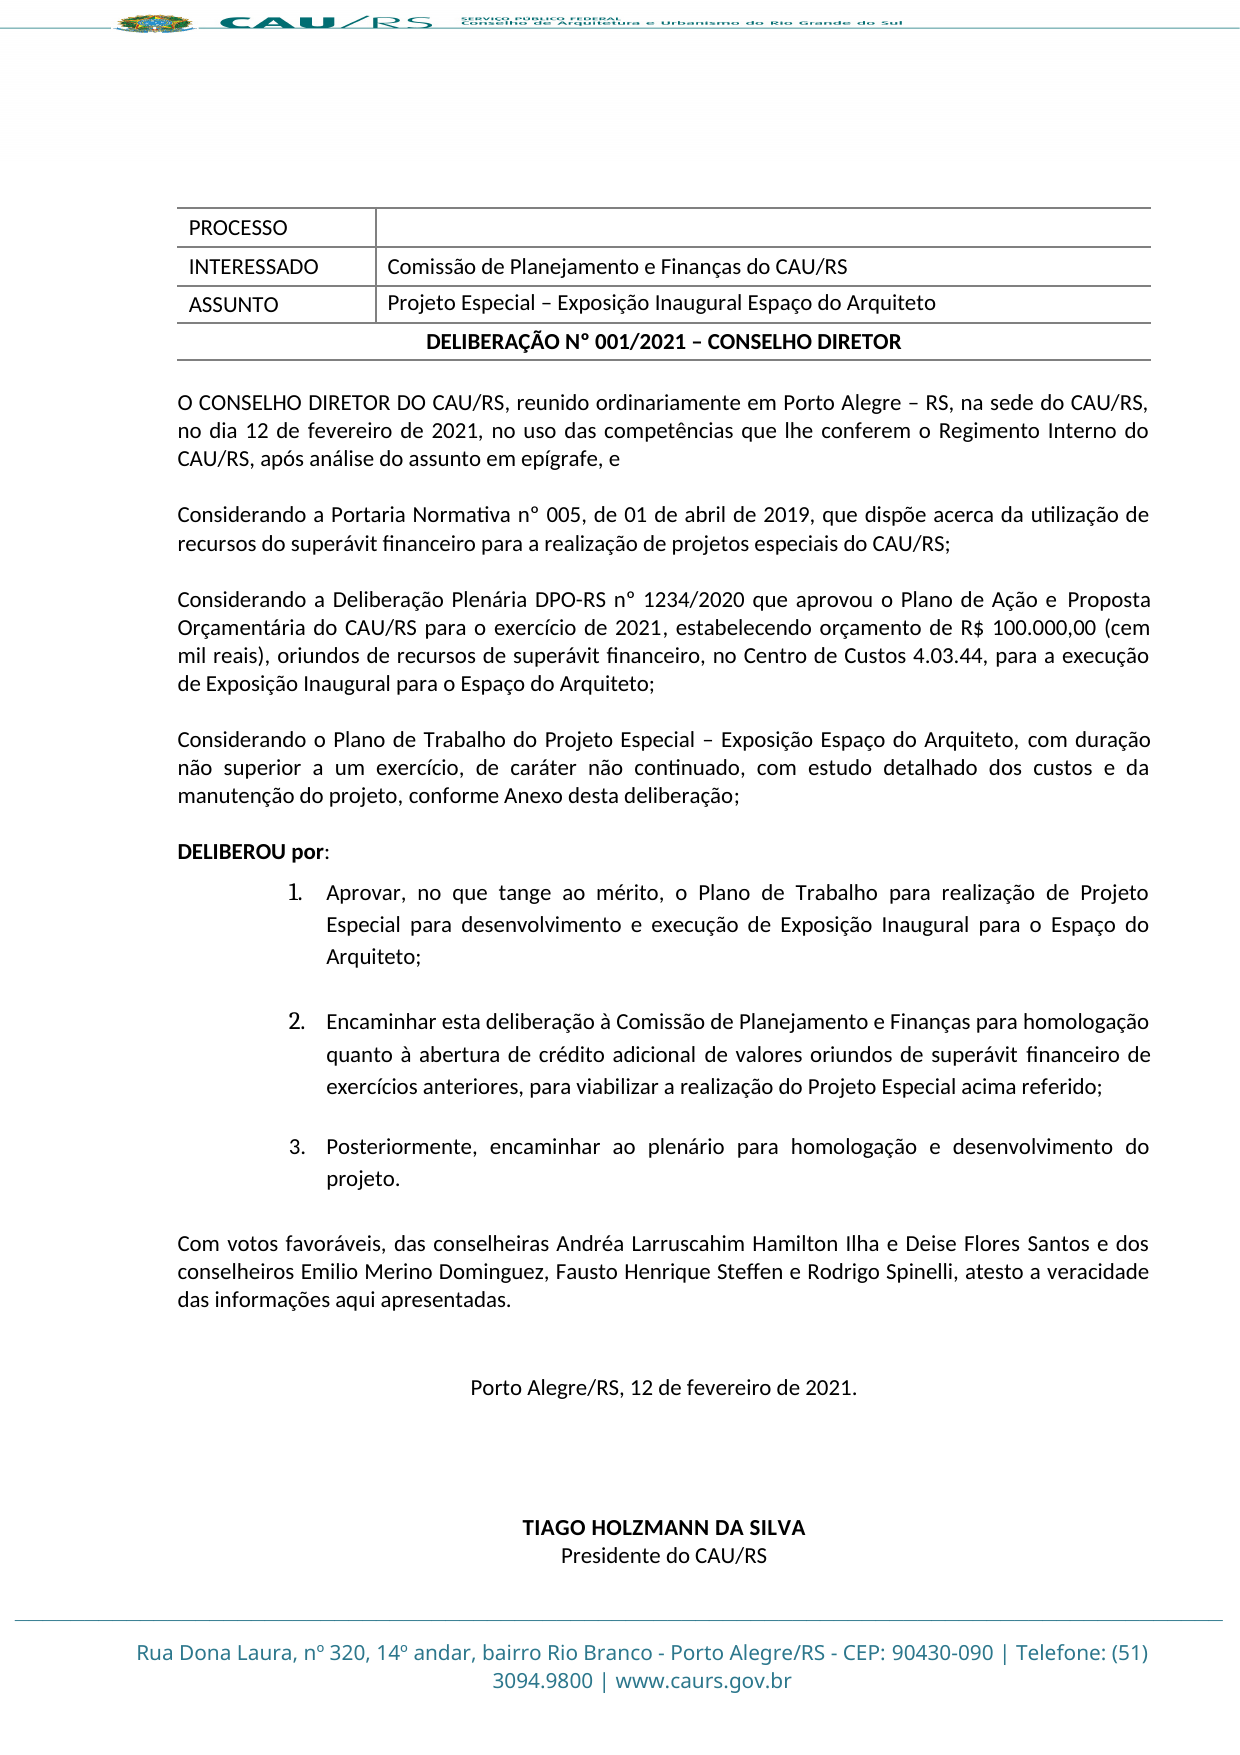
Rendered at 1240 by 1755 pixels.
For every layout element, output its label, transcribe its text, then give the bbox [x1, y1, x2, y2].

list Posteriormente, encaminhar ao plenário para homologação e desenvolvimento do projeto. [288, 1132, 1151, 1192]
text TIAGO HOLZMANN DA SILVA [177, 1513, 1151, 1541]
table_cell Projeto Especial – Exposição Inaugural Espaço do Arquiteto [377, 287, 1151, 322]
text Considerando o Plano de Trabalho do Projeto Especial – Exposição Espaço do Arquiteto, com duração não superior a um exercício, de caráter não continuado, com estudo detalhado dos custos e da manutenção do projeto, conforme Anexo desta deliberação; [177, 725, 1151, 809]
table_cell ASSUNTO [177, 287, 375, 322]
text Com votos favoráveis, das conselheiras Andréa Larruscahim Hamilton Ilha e Deise Flores Santos e dos conselheiros Emilio Merino Dominguez, Fausto Henrique Steffen e Rodrigo Spinelli, atesto a veracidade das informações aqui apresentadas. [177, 1229, 1151, 1313]
text Presidente do CAU/RS [177, 1541, 1151, 1569]
text O CONSELHO DIRETOR DO CAU/RS, reunido ordinariamente em Porto Alegre – RS, na sede do CAU/RS, no dia 12 de fevereiro de 2021, no uso das competências que lhe conferem o Regimento Interno do CAU/RS, após análise do assunto em epígrafe, e [177, 388, 1151, 473]
text Porto Alegre/RS, 12 de fevereiro de 2021. [177, 1373, 1151, 1401]
table_cell DELIBERAÇÃO Nº 001/2021 – CONSELHO DIRETOR [177, 324, 1151, 358]
text Considerando a Portaria Normativa nº 005, de 01 de abril de 2019, que dispõe acerca da utilização de recursos do superávit financeiro para a realização de projetos especiais do CAU/RS; [177, 501, 1151, 557]
list Aprovar, no que tange ao mérito, o Plano de Trabalho para realização de Projeto Especial para desenvolvimento e execução de Exposição Inaugural para o Espaço do Arquiteto; [288, 877, 1151, 971]
table_cell Comissão de Planejamento e Finanças do CAU/RS [377, 248, 1151, 285]
table_header [377, 209, 1151, 246]
list Encaminhar esta deliberação à Comissão de Planejamento e Finanças para homologação quanto à abertura de crédito adicional de valores oriundos de superávit financeiro de exercícios anteriores, para viabilizar a realização do Projeto Especial acima referido; [288, 1007, 1151, 1100]
table_cell INTERESSADO [177, 248, 375, 285]
text DELIBEROU por: [177, 837, 1151, 865]
text Considerando a Deliberação Plenária DPO-RS nº 1234/2020 que aprovou o Plano de Ação e Proposta Orçamentária do CAU/RS para o exercício de 2021, estabelecendo orçamento de R$ 100.000,00 (cem mil reais), oriundos de recursos de superávit financeiro, no Centro de Custos 4.03.44, para a execução de Exposição Inaugural para o Espaço do Arquiteto; [177, 585, 1151, 697]
table_header PROCESSO [177, 209, 375, 246]
